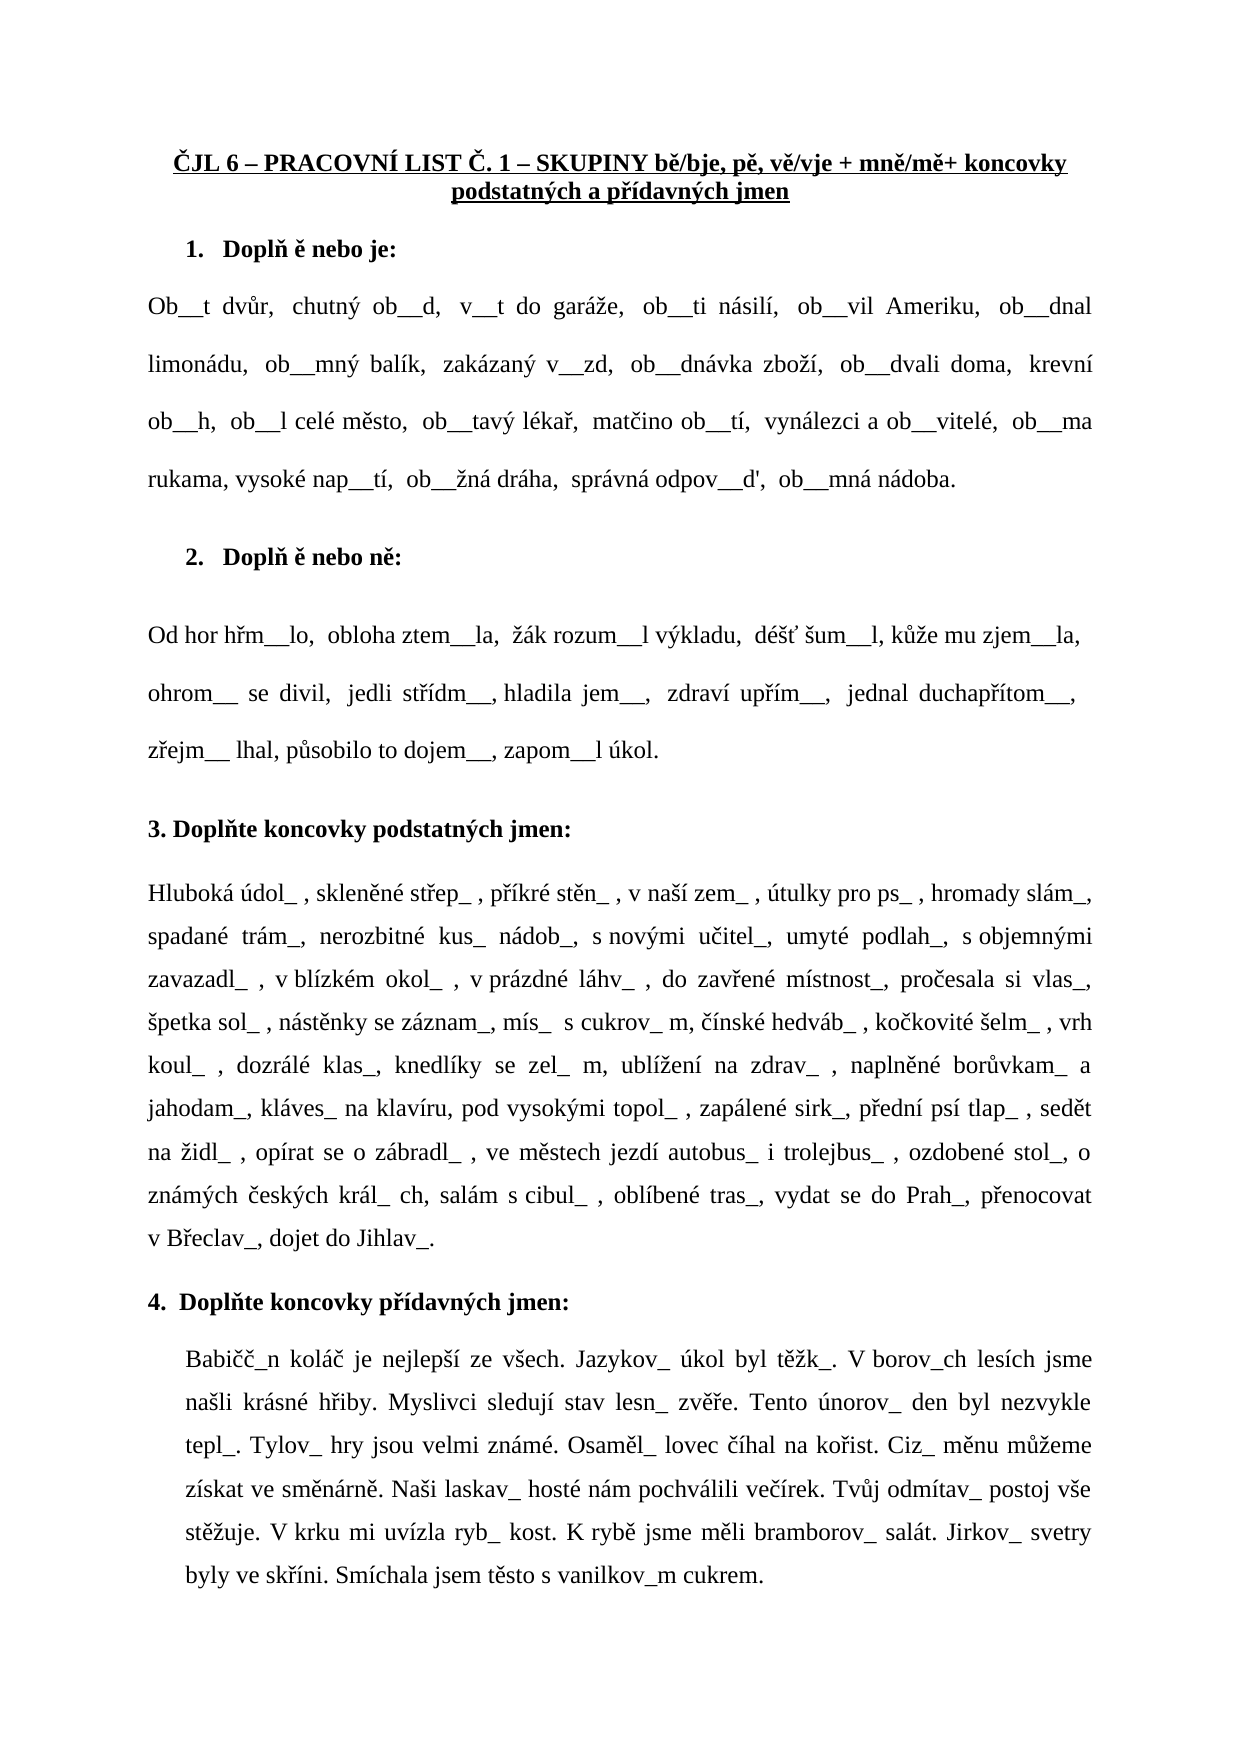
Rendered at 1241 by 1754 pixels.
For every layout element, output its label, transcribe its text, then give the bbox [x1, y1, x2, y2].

text Od hor hřm__lo, obloha ztem__la, žák rozum__l výkladu, déšť šum__l, kůže mu zjem__la, ohrom__ se divil, jedli střídm__, hladila jem__, zdraví upřím__, jednal duchapřítom__, zřejm__ lhal, působilo to dojem__, zapom__l úkol. [148, 621, 1093, 764]
text 4. Doplňte koncovky přídavných jmen: [148, 1287, 1093, 1316]
text ČJL 6 – PRACOVNÍ LIST Č. 1 – SKUPINY bě/bje, pě, vě/vje + mně/mě+ koncovky podstatných a přídavných jmen [148, 148, 1093, 205]
list Doplň ě nebo je: [185, 234, 1093, 263]
text Hluboká údol_ , skleněné střep_ , příkré stěn_ , v naší zem_ , útulky pro ps_ , hromady slám_, spadané trám_, nerozbitné kus_ nádob_, s novými učitel_, umyté podlah_, s objemnými zavazadl_ , v blízkém okol_ , v prázdné láhv_ , do zavřené místnost_, pročesala si vlas_, špetka sol_ , nástěnky se záznam_, mís_ s cukrov_ m, čínské hedváb_ , kočkovité šelm_ , vrh koul_ , dozrálé klas_, knedlíky se zel_ m, ublížení na zdrav_ , naplněné borůvkam_ a jahodam_, kláves_ na klavíru, pod vysokými topol_ , zapálené sirk_, přední psí tlap_ , sedět na židl_ , opírat se o zábradl_ , ve městech jezdí autobus_ i trolejbus_ , ozdobené stol_, o známých českých král_ ch, salám s cibul_ , oblíbené tras_, vydat se do Prah_, přenocovat v Břeclav_, dojet do Jihlav_. [148, 878, 1093, 1252]
text Babičč_n koláč je nejlepší ze všech. Jazykov_ úkol byl těžk_. V borov_ch lesích jsme našli krásné hřiby. Myslivci sledují stav lesn_ zvěře. Tento únorov_ den byl nezvykle tepl_. Tylov_ hry jsou velmi známé. Osaměl_ lovec číhal na kořist. Ciz_ měnu můžeme získat ve směnárně. Naši laskav_ hosté nám pochválili večírek. Tvůj odmítav_ postoj vše stěžuje. V krku mi uvízla ryb_ kost. K rybě jsme měli bramborov_ salát. Jirkov_ svetry byly ve skříni. Smíchala jsem těsto s vanilkov_m cukrem. [185, 1344, 1093, 1589]
text 3. Doplňte koncovky podstatných jmen: [148, 814, 1093, 843]
text Ob__t dvůr, chutný ob__d, v__t do garáže, ob__ti násilí, ob__vil Ameriku, ob__dnal limonádu, ob__mný balík, zakázaný v__zd, ob__dnávka zboží, ob__dvali doma, krevní ob__h, ob__l celé město, ob__tavý lékař, matčino ob__tí, vynálezci a ob__vitelé, ob__ma rukama, vysoké nap__tí, ob__žná dráha, správná odpov__d', ob__mná nádoba. [148, 291, 1093, 493]
list Doplň ě nebo ně: [185, 542, 1093, 571]
